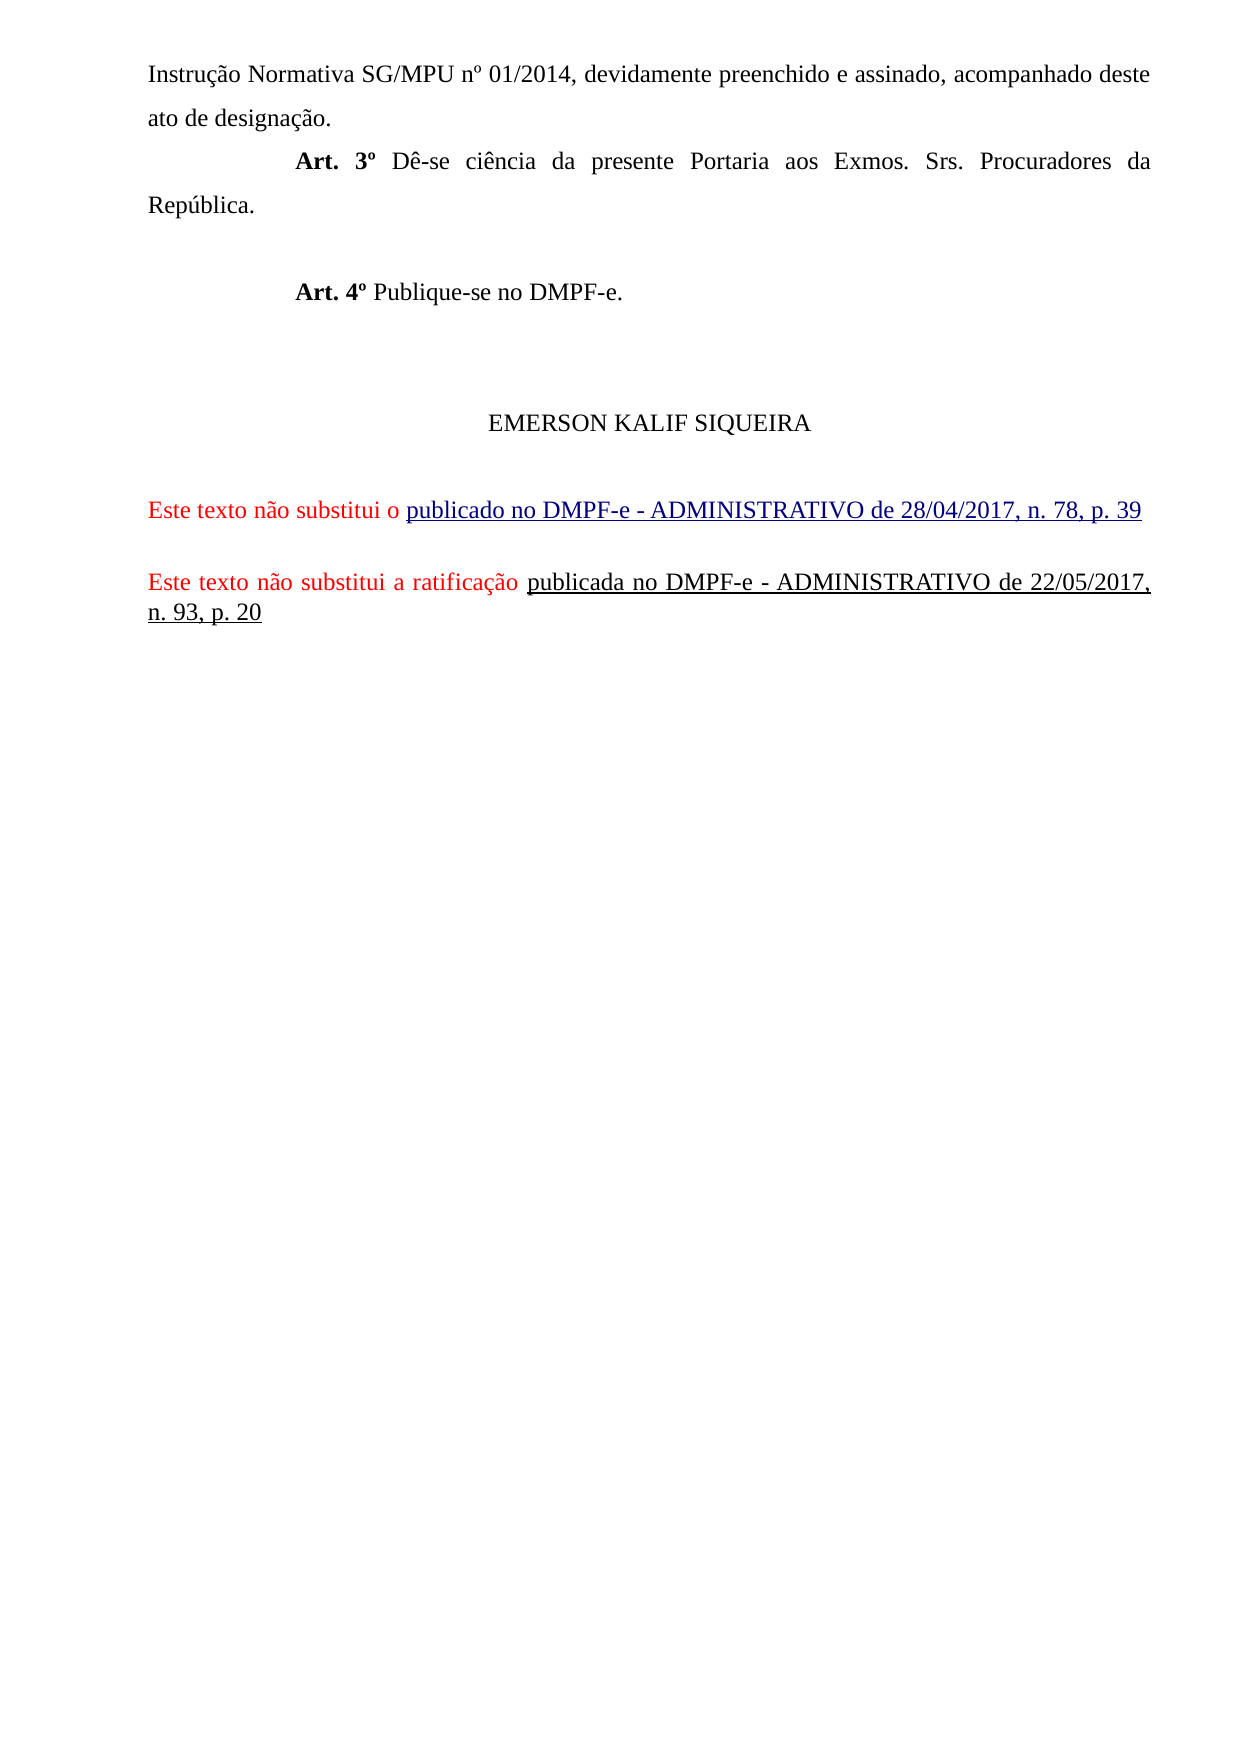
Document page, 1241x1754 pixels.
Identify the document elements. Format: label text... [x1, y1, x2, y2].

text Emerson kalif siqueira [148, 407, 1152, 437]
text Este texto não substitui a ratificação publicada no DMPF-e - ADMINISTRATIVO de 22/05/2017, n. 93, p. 20 [148, 567, 1152, 625]
text Art. 3º Dê-se ciência da presente Portaria aos Exmos. Srs. Procuradores da República. [148, 146, 1152, 219]
text Art. 4º Publique-se no DMPF-e. [148, 277, 1152, 306]
text Este texto não substitui o publicado no DMPF-e - ADMINISTRATIVO de 28/04/2017, n. 78, p. 39 [148, 495, 1152, 524]
text Instrução Normativa SG/MPU nº 01/2014, devidamente preenchido e assinado, acompanhado deste ato de designação. [148, 59, 1152, 132]
